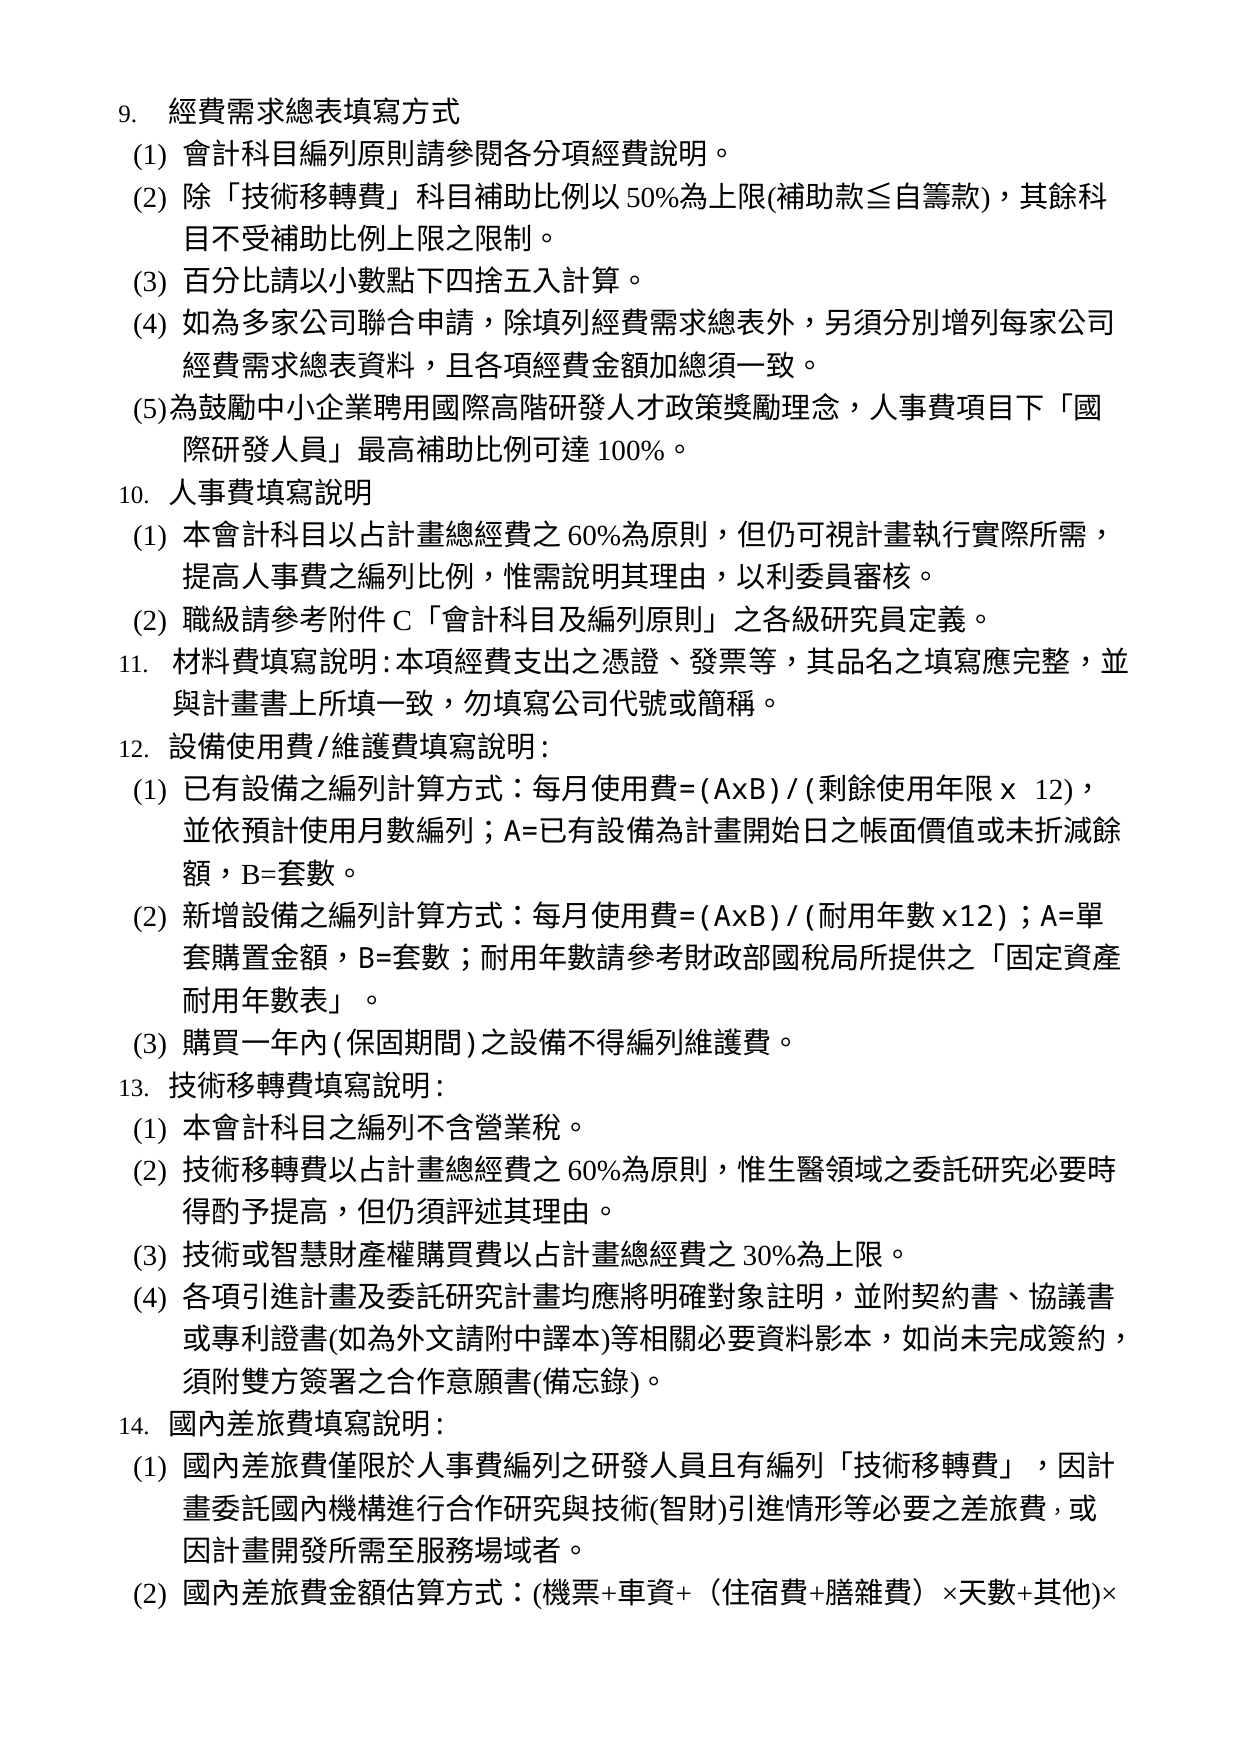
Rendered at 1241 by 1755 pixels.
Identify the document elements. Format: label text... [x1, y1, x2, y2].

list 國內差旅費填寫說明: [118, 1401, 1129, 1443]
list 新增設備之編列計算方式：每月使用費=(AxB)/(耐用年數x12)；A=單套購置金額，B=套數；耐用年數請參考財政部國稅局所提供之「固定資產耐用年數表」。 [133, 893, 1122, 1020]
list 為鼓勵中小企業聘用國際高階研發人才政策獎勵理念，人事費項目下「國際研發人員」最高補助比例可達100%。 [133, 385, 1122, 469]
list 已有設備之編列計算方式：每月使用費=(AxB)/(剩餘使用年限x 12)，並依預計使用月數編列；A=已有設備為計畫開始日之帳面價值或未折減餘額，B=套數。 [133, 766, 1122, 893]
list 技術移轉費填寫說明: [118, 1062, 1129, 1104]
list 會計科目編列原則請參閱各分項經費說明。 [133, 131, 1122, 173]
list 技術或智慧財產權購買費以占計畫總經費之30%為上限。 [133, 1231, 1122, 1274]
list 國內差旅費僅限於人事費編列之研發人員且有編列「技術移轉費」，因計畫委託國內機構進行合作研究與技術(智財)引進情形等必要之差旅費，或因計畫開發所需至服務場域者。 [133, 1443, 1122, 1570]
list 購買一年內(保固期間)之設備不得編列維護費。 [133, 1020, 1122, 1062]
list 國內差旅費金額估算方式：(機票+車資+（住宿費+膳雜費）×天數+其他)×人次 [133, 1570, 1122, 1612]
list 本會計科目之編列不含營業稅。 [133, 1104, 1122, 1147]
list 本會計科目以占計畫總經費之60%為原則，但仍可視計畫執行實際所需，提高人事費之編列比例，惟需說明其理由，以利委員審核。 [133, 512, 1122, 596]
list 除「技術移轉費」科目補助比例以50%為上限(補助款≦自籌款)，其餘科目不受補助比例上限之限制。 [133, 173, 1122, 258]
list 職級請參考附件C「會計科目及編列原則」之各級研究員定義。 [133, 596, 1122, 638]
list 設備使用費/維護費填寫說明: [118, 723, 1129, 766]
list 人事費填寫說明 [118, 469, 1129, 512]
list 經費需求總表填寫方式 [118, 89, 1129, 131]
list 如為多家公司聯合申請，除填列經費需求總表外，另須分別增列每家公司經費需求總表資料，且各項經費金額加總須一致。 [133, 300, 1122, 385]
list 各項引進計畫及委託研究計畫均應將明確對象註明，並附契約書、協議書或專利證書(如為外文請附中譯本)等相關必要資料影本，如尚未完成簽約，須附雙方簽署之合作意願書(備忘錄)。 [133, 1274, 1122, 1401]
list 材料費填寫說明:本項經費支出之憑證、發票等，其品名之填寫應完整，並與計畫書上所填一致，勿填寫公司代號或簡稱。 [118, 638, 1129, 723]
list 技術移轉費以占計畫總經費之60%為原則，惟生醫領域之委託研究必要時得酌予提高，但仍須評述其理由。 [133, 1147, 1122, 1231]
list 百分比請以小數點下四捨五入計算。 [133, 258, 1122, 300]
